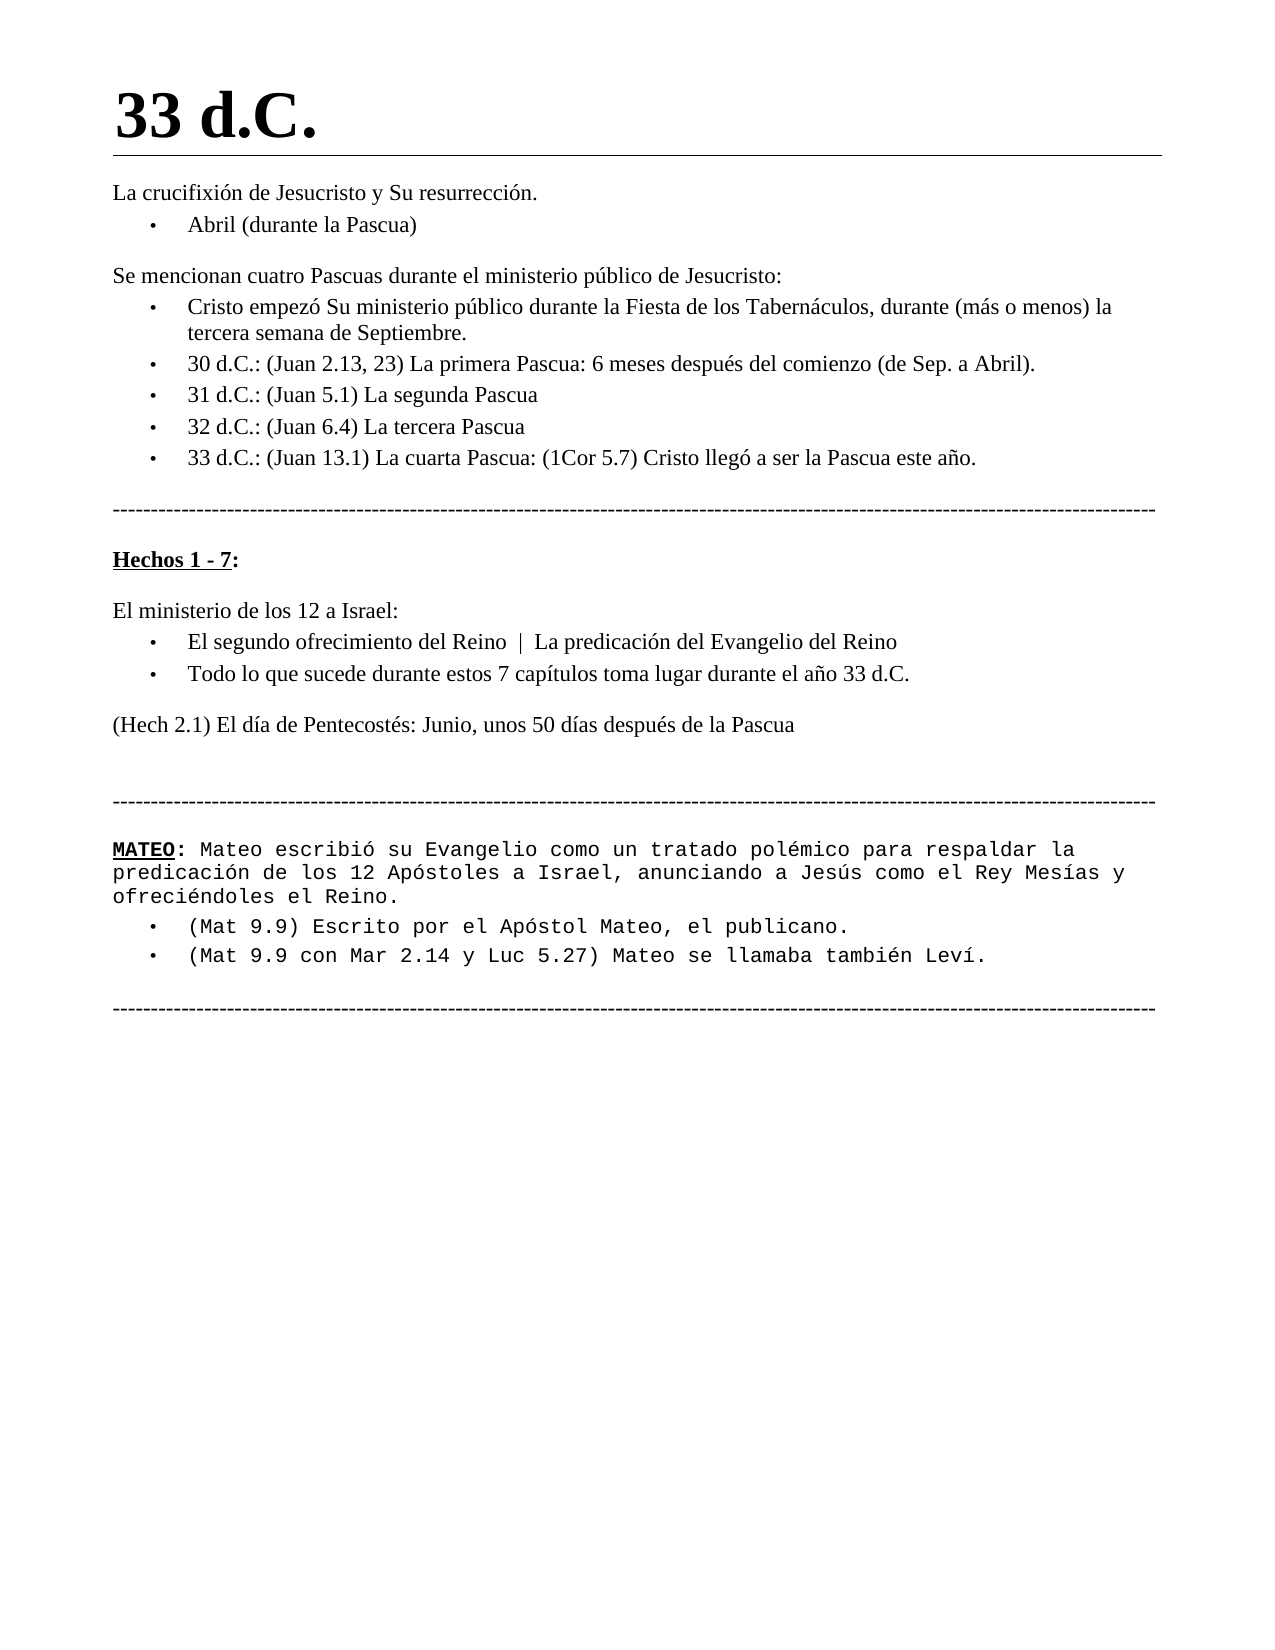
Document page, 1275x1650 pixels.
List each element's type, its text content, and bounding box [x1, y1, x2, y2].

list El segundo ofrecimiento del Reino | La predicación del Evangelio del Reino [150, 629, 1162, 655]
list Abril (durante la Pascua) [150, 212, 1162, 237]
list 31 d.C.: (Juan 5.1) La segunda Pascua [150, 382, 1162, 408]
list 32 d.C.: (Juan 6.4) La tercera Pascua [150, 414, 1162, 439]
list 30 d.C.: (Juan 2.13, 23) La primera Pascua: 6 meses después del comienzo (de Sep. a Abril). [150, 351, 1162, 376]
list (Mat 9.9) Escrito por el Apóstol Mateo, el publicano. [150, 916, 1162, 939]
list 33 d.C.: (Juan 13.1) La cuarta Pascua: (1Cor 5.7) Cristo llegó a ser la Pascua este año. [150, 445, 1162, 471]
text (Hech 2.1) El día de Pentecostés: Junio, unos 50 días después de la Pascua [112, 712, 1162, 737]
list (Mat 9.9 con Mar 2.14 y Luc 5.27) Mateo se llamaba también Leví. [150, 945, 1162, 969]
text El ministerio de los 12 a Israel: [112, 598, 1162, 623]
text La crucifixión de Jesucristo y Su resurrección. [112, 180, 1162, 206]
text ----------------------------------------------------------------------------------------------------------------------------------------- [112, 496, 1162, 522]
text 33 d.C. [112, 75, 1162, 155]
list Cristo empezó Su ministerio público durante la Fiesta de los Tabernáculos, durante (más o menos) la tercera semana de Septiembre. [150, 294, 1162, 345]
text MATEO: Mateo escribió su Evangelio como un tratado polémico para respaldar la predicación de los 12 Apóstoles a Israel, anunciando a Jesús como el Rey Mesías y ofreciéndoles el Reino. [112, 839, 1162, 910]
list Todo lo que sucede durante estos 7 capítulos toma lugar durante el año 33 d.C. [150, 661, 1162, 686]
text Se mencionan cuatro Pascuas durante el ministerio público de Jesucristo: [112, 263, 1162, 288]
text ----------------------------------------------------------------------------------------------------------------------------------------- [112, 994, 1162, 1020]
text Hechos 1 - 7: [112, 547, 1162, 572]
text ----------------------------------------------------------------------------------------------------------------------------------------- [112, 788, 1162, 813]
